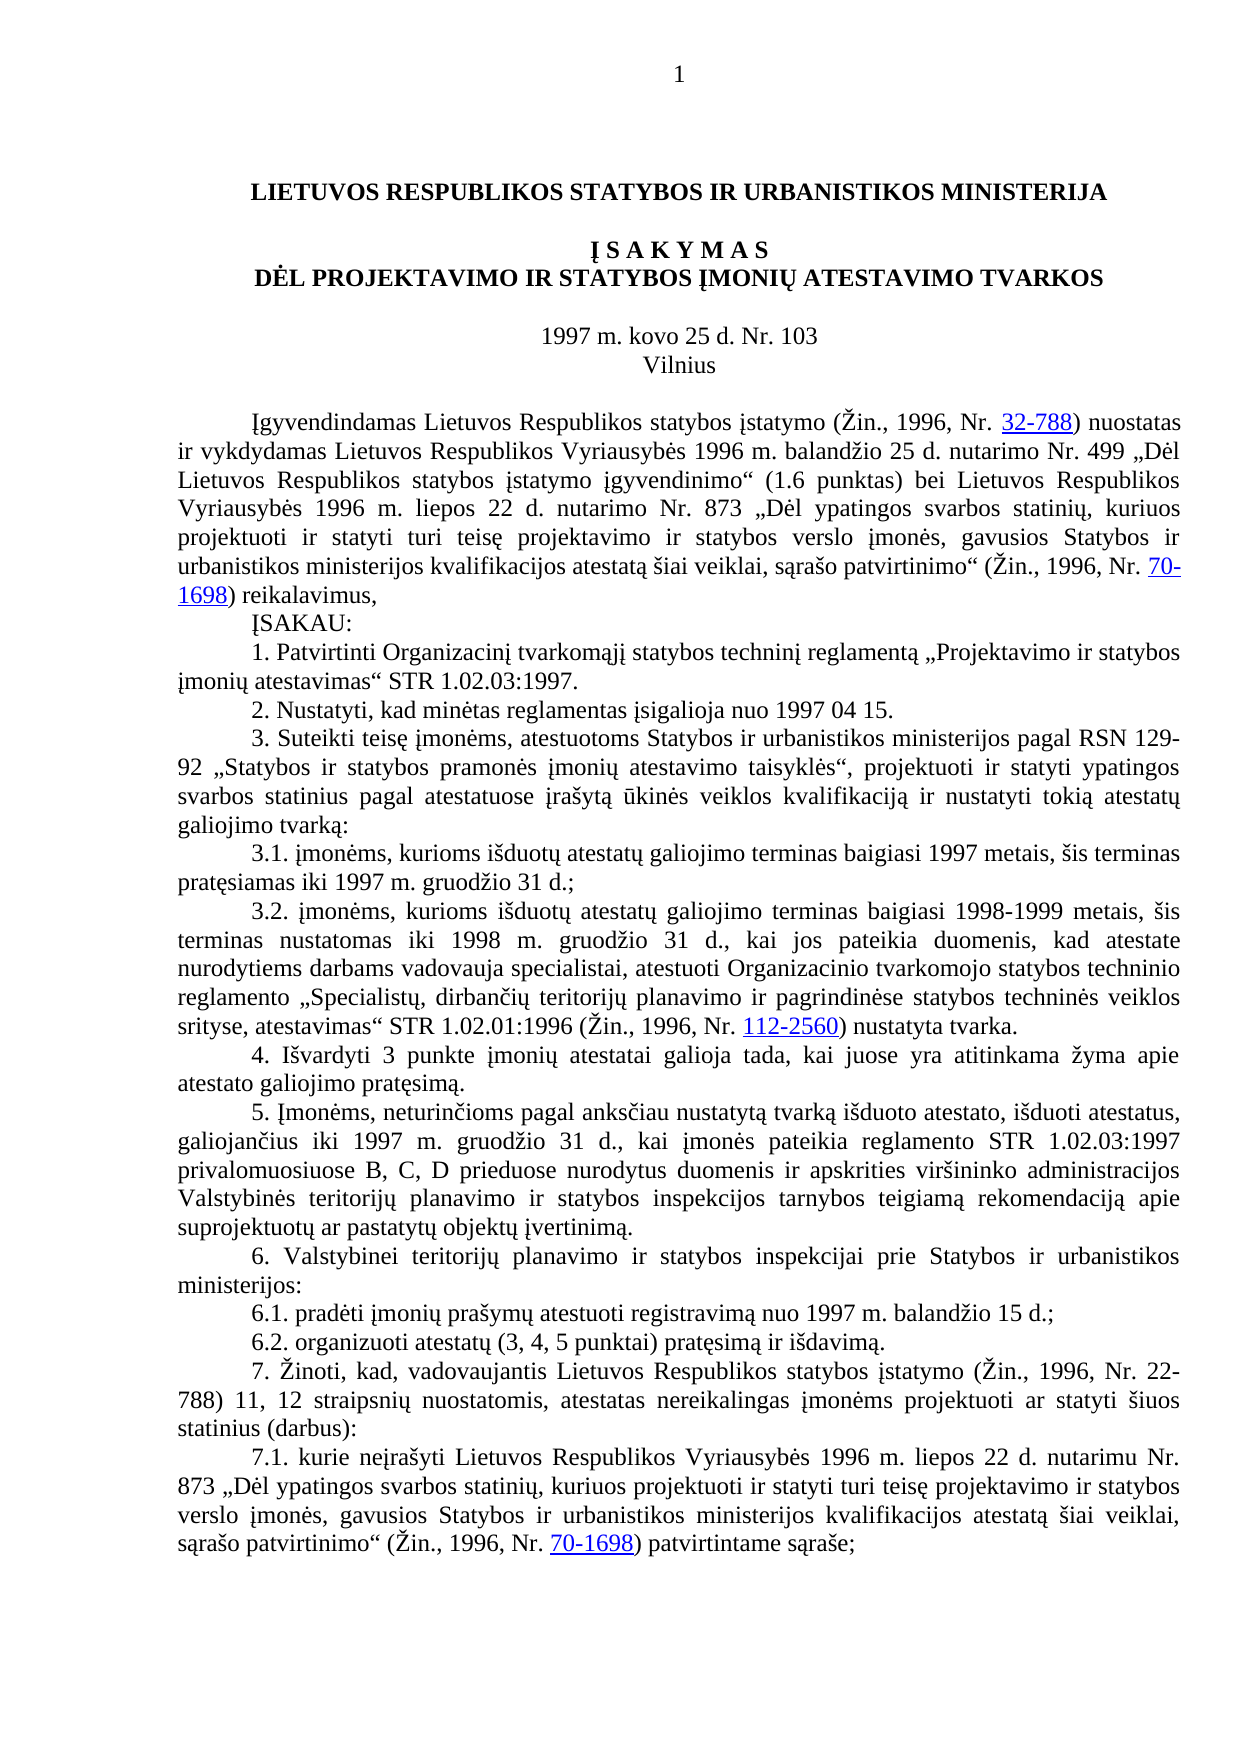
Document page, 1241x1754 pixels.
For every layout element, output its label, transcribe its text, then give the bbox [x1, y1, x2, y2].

text 5. Įmonėms, neturinčioms pagal anksčiau nustatytą tvarką išduoto atestato, išduoti atestatus, galiojančius iki 1997 m. gruodžio 31 d., kai įmonės pateikia reglamento STR 1.02.03:1997 privalomuosiuose B, C, D prieduose nurodytus duomenis ir apskrities viršininko administracijos Valstybinės teritorijų planavimo ir statybos inspekcijos tarnybos teigiamą rekomendaciją apie suprojektuotų ar pastatytų objektų įvertinimą. [177, 1097, 1181, 1241]
text 1. Patvirtinti Organizacinį tvarkomąjį statybos techninį reglamentą „Projektavimo ir statybos įmonių atestavimas“ STR 1.02.03:1997. [177, 637, 1181, 695]
text 6.2. organizuoti atestatų (3, 4, 5 punktai) pratęsimą ir išdavimą. [177, 1327, 1181, 1356]
text Vilnius [177, 350, 1181, 378]
text 7.1. kurie neįrašyti Lietuvos Respublikos Vyriausybės 1996 m. liepos 22 d. nutarimu Nr. 873 „Dėl ypatingos svarbos statinių, kuriuos projektuoti ir statyti turi teisę projektavimo ir statybos verslo įmonės, gavusios Statybos ir urbanistikos ministerijos kvalifikacijos atestatą šiai veiklai, sąrašo patvirtinimo“ (Žin., 1996, Nr. 70-1698) patvirtintame sąraše; [177, 1442, 1181, 1557]
text Įgyvendindamas Lietuvos Respublikos statybos įstatymo (Žin., 1996, Nr. 32-788) nuostatas ir vykdydamas Lietuvos Respublikos Vyriausybės 1996 m. balandžio 25 d. nutarimo Nr. 499 „Dėl Lietuvos Respublikos statybos įstatymo įgyvendinimo“ (1.6 punktas) bei Lietuvos Respublikos Vyriausybės 1996 m. liepos 22 d. nutarimo Nr. 873 „Dėl ypatingos svarbos statinių, kuriuos projektuoti ir statyti turi teisę projektavimo ir statybos verslo įmonės, gavusios Statybos ir urbanistikos ministerijos kvalifikacijos atestatą šiai veiklai, sąrašo patvirtinimo“ (Žin., 1996, Nr. 70-1698) reikalavimus, [177, 407, 1181, 608]
text 3. Suteikti teisę įmonėms, atestuotoms Statybos ir urbanistikos ministerijos pagal RSN 129-92 „Statybos ir statybos pramonės įmonių atestavimo taisyklės“, projektuoti ir statyti ypatingos svarbos statinius pagal atestatuose įrašytą ūkinės veiklos kvalifikaciją ir nustatyti tokią atestatų galiojimo tvarką: [177, 723, 1181, 838]
text 6. Valstybinei teritorijų planavimo ir statybos inspekcijai prie Statybos ir urbanistikos ministerijos: [177, 1241, 1181, 1298]
text 7. Žinoti, kad, vadovaujantis Lietuvos Respublikos statybos įstatymo (Žin., 1996, Nr. 22-788) 11, 12 straipsnių nuostatomis, atestatas nereikalingas įmonėms projektuoti ar statyti šiuos statinius (darbus): [177, 1356, 1181, 1442]
text 4. Išvardyti 3 punkte įmonių atestatai galioja tada, kai juose yra atitinkama žyma apie atestato galiojimo pratęsimą. [177, 1040, 1181, 1097]
text 2. Nustatyti, kad minėtas reglamentas įsigalioja nuo 1997 04 15. [177, 695, 1181, 723]
text 3.1. įmonėms, kurioms išduotų atestatų galiojimo terminas baigiasi 1997 metais, šis terminas pratęsiamas iki 1997 m. gruodžio 31 d.; [177, 838, 1181, 896]
text 6.1. pradėti įmonių prašymų atestuoti registravimą nuo 1997 m. balandžio 15 d.; [177, 1298, 1181, 1327]
text ĮSAKAU: [177, 608, 1181, 637]
text 3.2. įmonėms, kurioms išduotų atestatų galiojimo terminas baigiasi 1998-1999 metais, šis terminas nustatomas iki 1998 m. gruodžio 31 d., kai jos pateikia duomenis, kad atestate nurodytiems darbams vadovauja specialistai, atestuoti Organizacinio tvarkomojo statybos techninio reglamento „Specialistų, dirbančių teritorijų planavimo ir pagrindinėse statybos techninės veiklos srityse, atestavimas“ STR 1.02.01:1996 (Žin., 1996, Nr. 112-2560) nustatyta tvarka. [177, 896, 1181, 1040]
text 1997 m. kovo 25 d. Nr. 103 [177, 321, 1181, 350]
text DĖL PROJEKTAVIMO IR STATYBOS ĮMONIŲ ATESTAVIMO TVARKOS [177, 263, 1181, 292]
text Į S A K Y M A S [177, 235, 1181, 263]
text LIETUVOS RESPUBLIKOS STATYBOS IR URBANISTIKOS MINISTERIJA [177, 177, 1181, 206]
